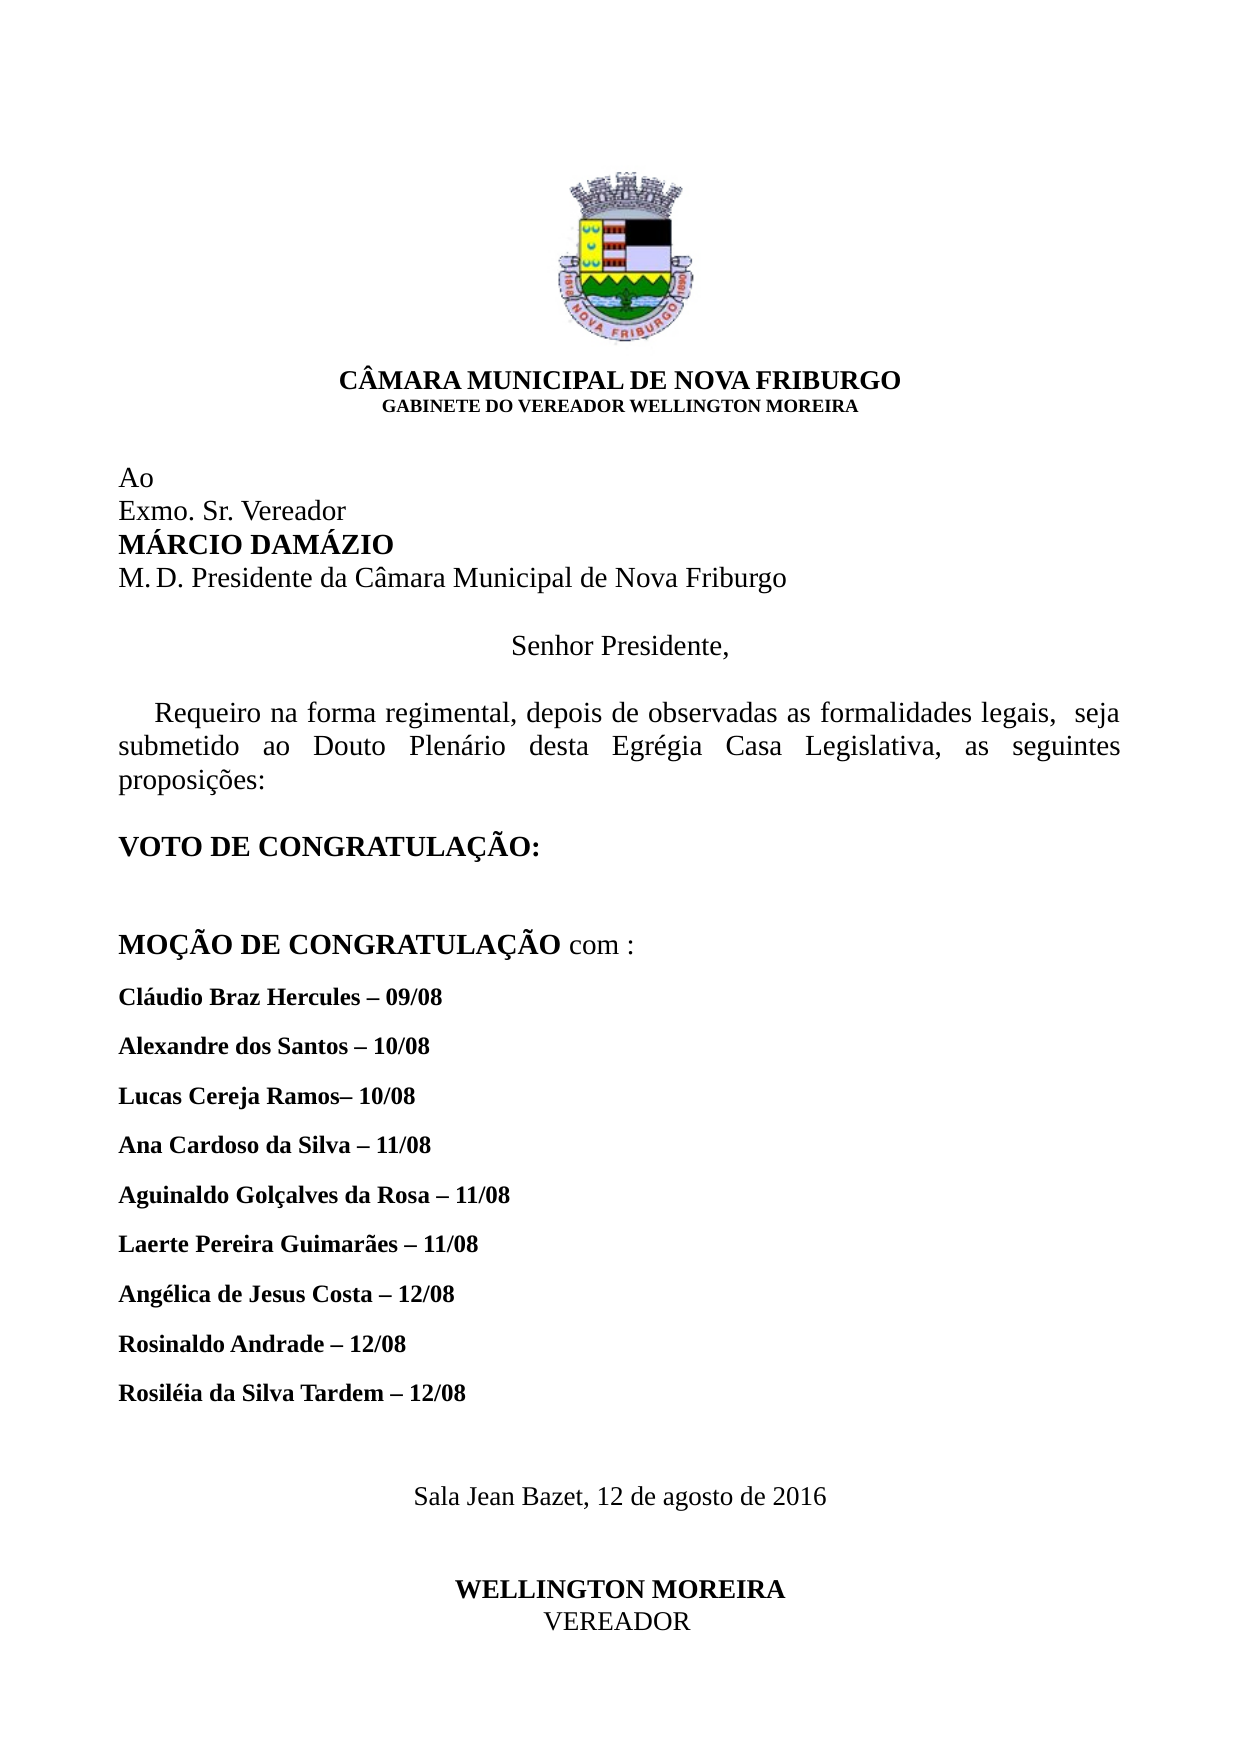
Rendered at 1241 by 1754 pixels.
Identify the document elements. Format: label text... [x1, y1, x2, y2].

list D. Presidente da Câmara Municipal de Nova Friburgo [118, 561, 1122, 594]
text CÂMARA MUNICIPAL DE NOVA FRIBURGO [118, 364, 1122, 395]
text Sala Jean Bazet, 12 de agosto de 2016 [118, 1480, 1122, 1511]
text Angélica de Jesus Costa – 12/08 [118, 1279, 1122, 1308]
text Ana Cardoso da Silva – 11/08 [118, 1130, 1122, 1159]
text Lucas Cereja Ramos– 10/08 [118, 1081, 1122, 1109]
text GABINETE DO VEREADOR WELLINGTON MOREIRA [118, 395, 1122, 417]
text Senhor Presidente, [118, 628, 1122, 661]
text VOTO DE CONGRATULAÇÃO: [118, 829, 1122, 862]
text Ao [118, 460, 1122, 493]
text Rosinaldo Andrade – 12/08 [118, 1329, 1122, 1357]
text MOÇÃO DE CONGRATULAÇÃO com : [118, 927, 1122, 961]
text Alexandre dos Santos – 10/08 [118, 1031, 1122, 1060]
text Rosiléia da Silva Tardem – 12/08 [118, 1378, 1122, 1407]
text MÁRCIO DAMÁZIO [118, 527, 1122, 561]
text VEREADOR [118, 1604, 1122, 1636]
text Requeiro na forma regimental, depois de observadas as formalidades legais, seja submetido ao Douto Plenário desta Egrégia Casa Legislativa, as seguintes proposições: [118, 695, 1122, 795]
text Aguinaldo Golçalves da Rosa – 11/08 [118, 1180, 1122, 1209]
text Cláudio Braz Hercules – 09/08 [118, 982, 1122, 1010]
picture [537, 156, 703, 356]
text WELLINGTON MOREIRA [118, 1573, 1122, 1604]
text Laerte Pereira Guimarães – 11/08 [118, 1229, 1122, 1258]
text Exmo. Sr. Vereador [118, 493, 1122, 527]
